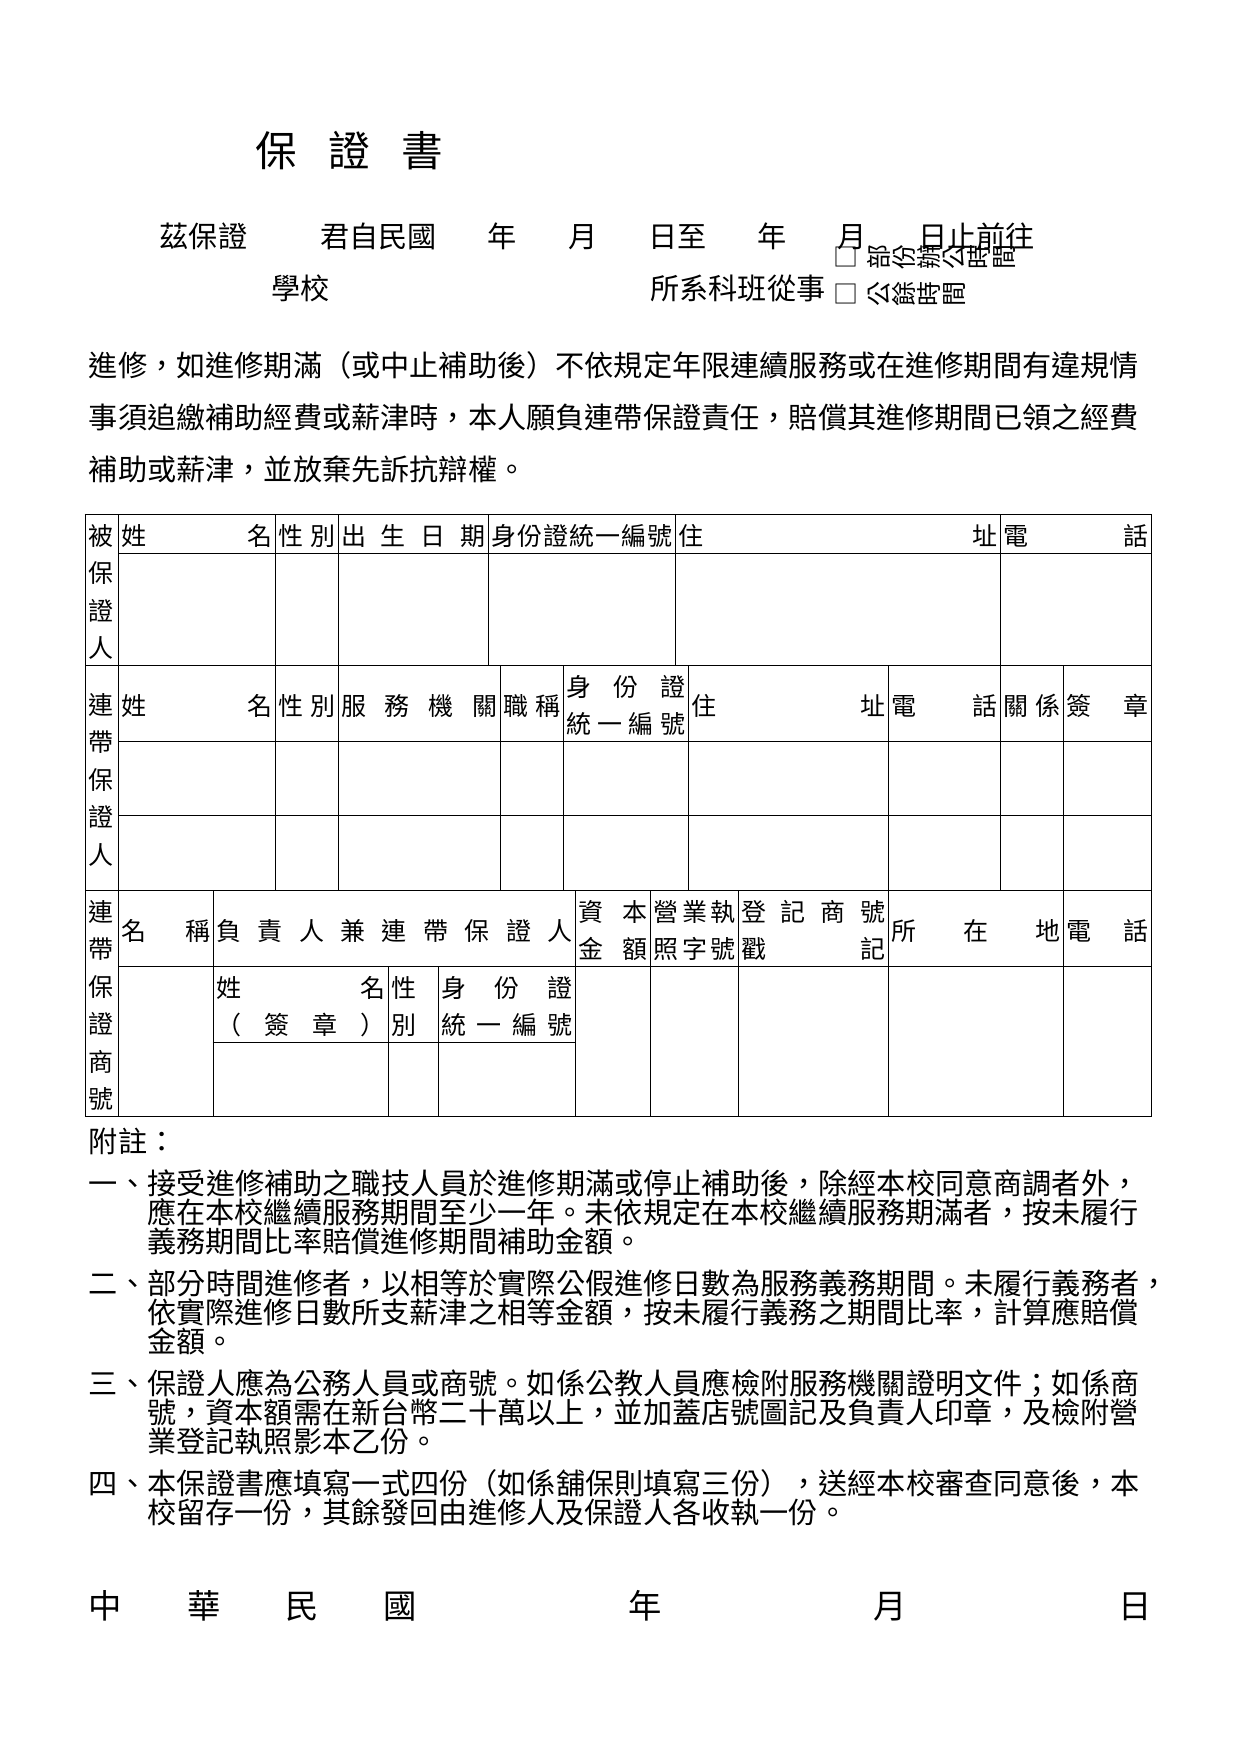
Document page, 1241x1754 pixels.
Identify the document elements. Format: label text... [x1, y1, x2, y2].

table_cell 身份證 統一編號 [564, 666, 688, 741]
table_cell [276, 554, 338, 665]
table_cell [489, 554, 675, 665]
table_cell 資本 金額 [576, 891, 650, 966]
table_cell [564, 742, 688, 815]
list 保證人應為公務人員或商號。如係公教人員應檢附服務機關證明文件；如係商號，資本額需在新台幣二十萬以上，並加蓋店號圖記及負責人印章，及檢附營業登記執照影本乙份。 [89, 1371, 1152, 1459]
table_cell 連帶保證人 [86, 666, 118, 890]
text 附註： [89, 1129, 1152, 1159]
table_cell [276, 816, 338, 890]
table_header 性別 [276, 515, 338, 552]
table_cell [119, 742, 275, 815]
table_cell 連帶保證商號 [86, 891, 118, 1116]
text 茲保證 君自民國 年 月 日至 年 月 日止前往 學校 所系科班從事 [89, 203, 1152, 308]
table_cell [119, 554, 275, 665]
text 保 證 書 [255, 118, 1152, 178]
table_cell 電話 [889, 666, 1000, 741]
table_cell [889, 742, 1000, 815]
table_cell [689, 742, 888, 815]
table_cell [1001, 742, 1063, 815]
table_cell [889, 967, 1063, 1116]
text 進修，如進修期滿（或中止補助後）不依規定年限連續服務或在進修期間有違規情事須追繳補助經費或薪津時，本人願負連帶保證責任，賠償其進修期間已領之經費補助或薪津，並放棄先訴抗辯權。 [89, 333, 1152, 489]
table_cell 電話 [1064, 891, 1151, 966]
table_cell [689, 816, 888, 890]
table_cell [1001, 816, 1063, 890]
table_cell [1064, 816, 1151, 890]
table_cell [501, 742, 563, 815]
table_cell [501, 816, 563, 890]
table_cell [889, 816, 1000, 890]
table_cell [276, 742, 338, 815]
table_cell 服務機關 [339, 666, 500, 741]
table_cell [119, 967, 213, 1116]
table_cell [119, 816, 275, 890]
table_cell [1064, 742, 1151, 815]
table_cell 負責人兼連帶保證人 [214, 891, 575, 966]
table_cell [339, 554, 488, 665]
table_cell [389, 1043, 438, 1116]
table_header 電話 [1001, 515, 1151, 552]
table_cell 所在地 [889, 891, 1063, 966]
table_cell [651, 967, 738, 1116]
table_cell 身份證 統一編號 [439, 967, 575, 1042]
list 部分時間進修者，以相等於實際公假進修日數為服務義務期間。未履行義務者，依實際進修日數所支薪津之相等金額，按未履行義務之期間比率，計算應賠償金額。 [89, 1271, 1152, 1359]
list 接受進修補助之職技人員於進修期滿或停止補助後，除經本校同意商調者外，應在本校繼續服務期間至少一年。未依規定在本校繼續服務期滿者，按未履行義務期間比率賠償進修期間補助金額。 [89, 1171, 1152, 1259]
table_cell 姓名 （簽章） [214, 967, 388, 1042]
table_cell 關係 [1001, 666, 1063, 741]
table_cell [1064, 967, 1151, 1116]
table_cell [739, 967, 888, 1116]
table_cell 住址 [689, 666, 888, 741]
table_cell [439, 1043, 575, 1116]
table_header 出生日期 [339, 515, 488, 552]
table_cell 職稱 [501, 666, 563, 741]
table_header 住址 [676, 515, 1000, 552]
table_cell [339, 816, 500, 890]
table_header 被保證人 [86, 515, 118, 665]
table_cell [576, 967, 650, 1116]
table_cell 姓名 [119, 666, 275, 741]
list 本保證書應填寫一式四份（如係舖保則填寫三份），送經本校審查同意後，本校留存一份，其餘發回由進修人及保證人各收執一份。 [89, 1471, 1152, 1529]
table_cell 性別 [389, 967, 438, 1042]
text 中華民國 年 月 日 [89, 1579, 1152, 1628]
table_cell [564, 816, 688, 890]
table_cell 登記商號 戳記 [739, 891, 888, 966]
table_cell [339, 742, 500, 815]
table_cell [676, 554, 1000, 665]
table_header 身份證統一編號 [489, 515, 675, 552]
table_cell 簽章 [1064, 666, 1151, 741]
table_cell 性別 [276, 666, 338, 741]
table_cell [214, 1043, 388, 1116]
table_cell 名稱 [119, 891, 213, 966]
table_header 姓名 [119, 515, 275, 552]
table_cell 營業執照字號 [651, 891, 738, 966]
table_cell [1001, 554, 1151, 665]
